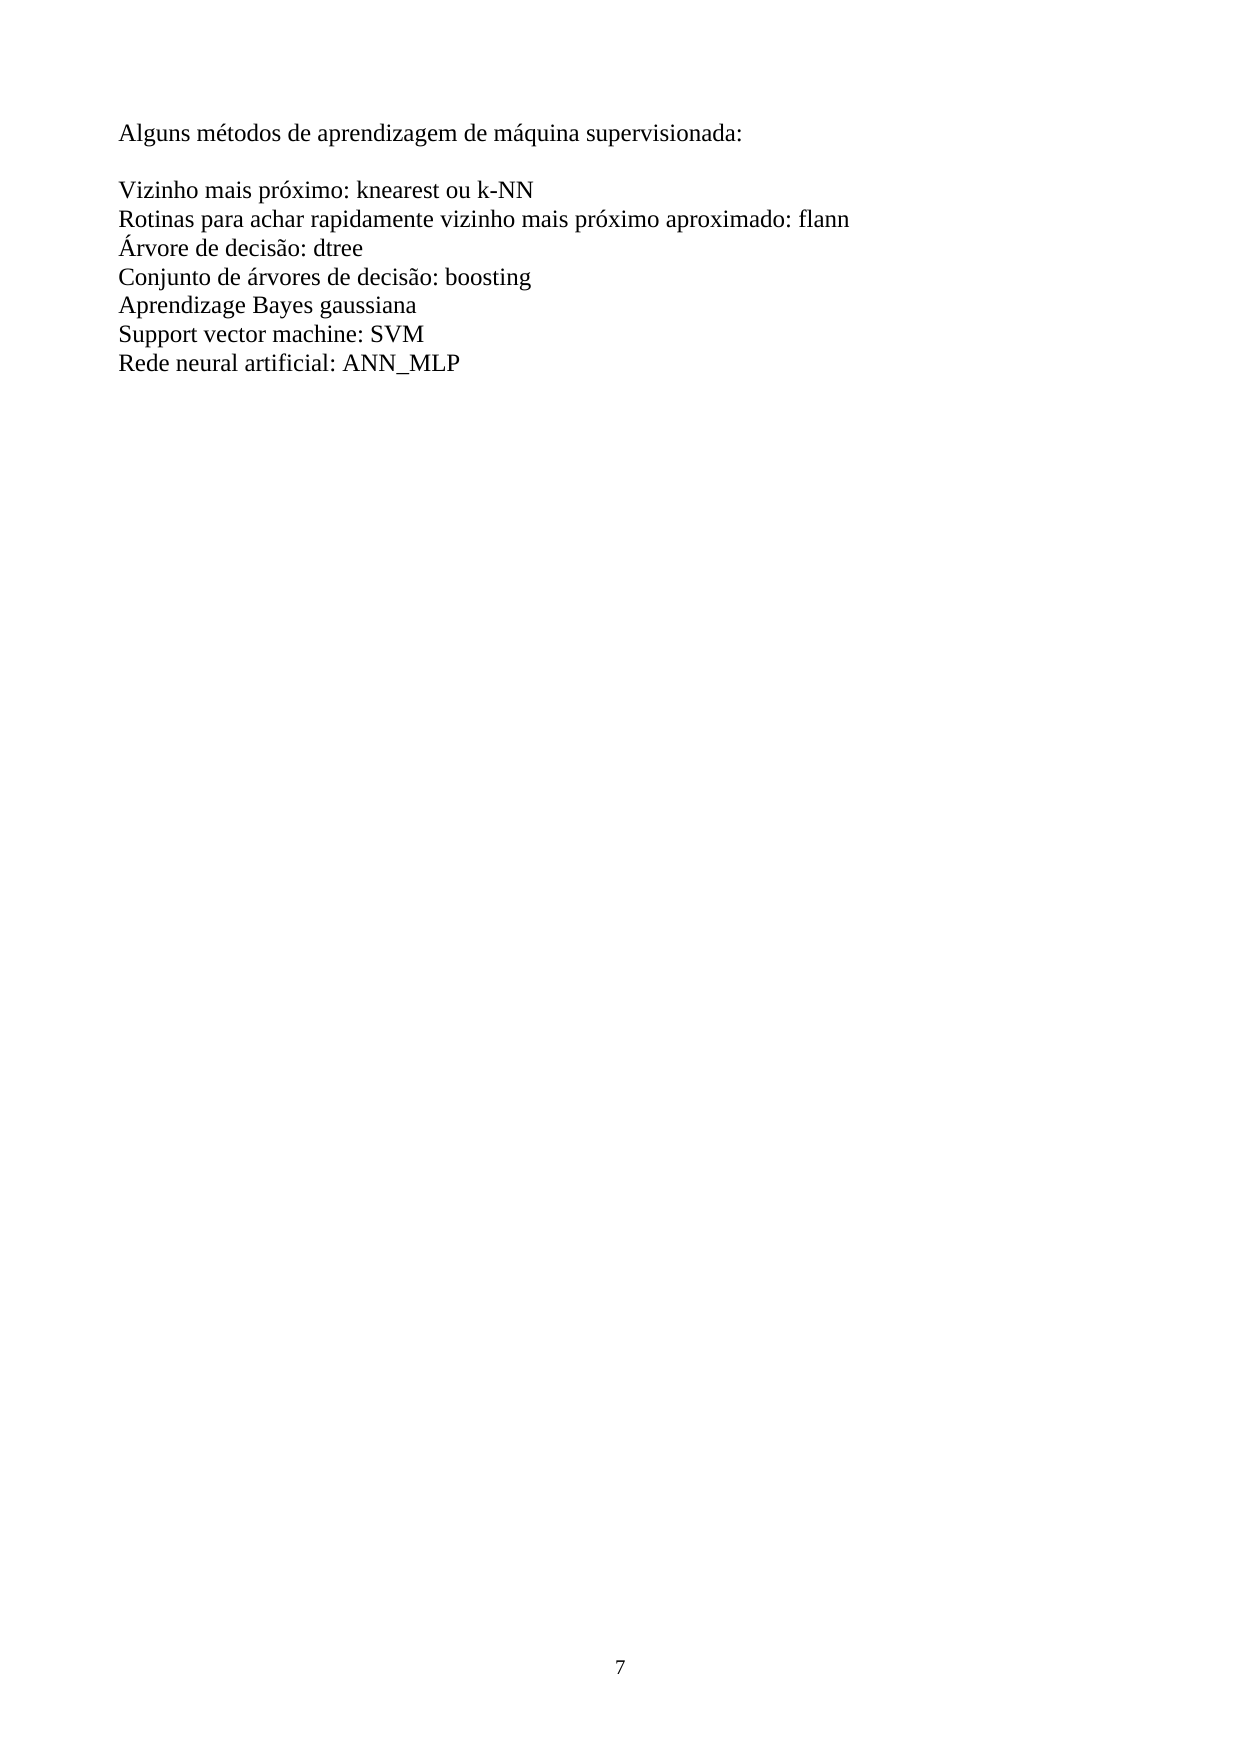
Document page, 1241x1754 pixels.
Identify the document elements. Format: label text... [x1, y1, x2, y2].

text Alguns métodos de aprendizagem de máquina supervisionada: [118, 118, 1122, 147]
text Aprendizage Bayes gaussiana [118, 291, 1122, 319]
text Rotinas para achar rapidamente vizinho mais próximo aproximado: flann [118, 204, 1122, 233]
text Support vector machine: SVM [118, 319, 1122, 348]
text Vizinho mais próximo: knearest ou k-NN [118, 176, 1122, 204]
text Conjunto de árvores de decisão: boosting [118, 262, 1122, 291]
text Árvore de decisão: dtree [118, 233, 1122, 262]
text Rede neural artificial: ANN_MLP [118, 348, 1122, 377]
